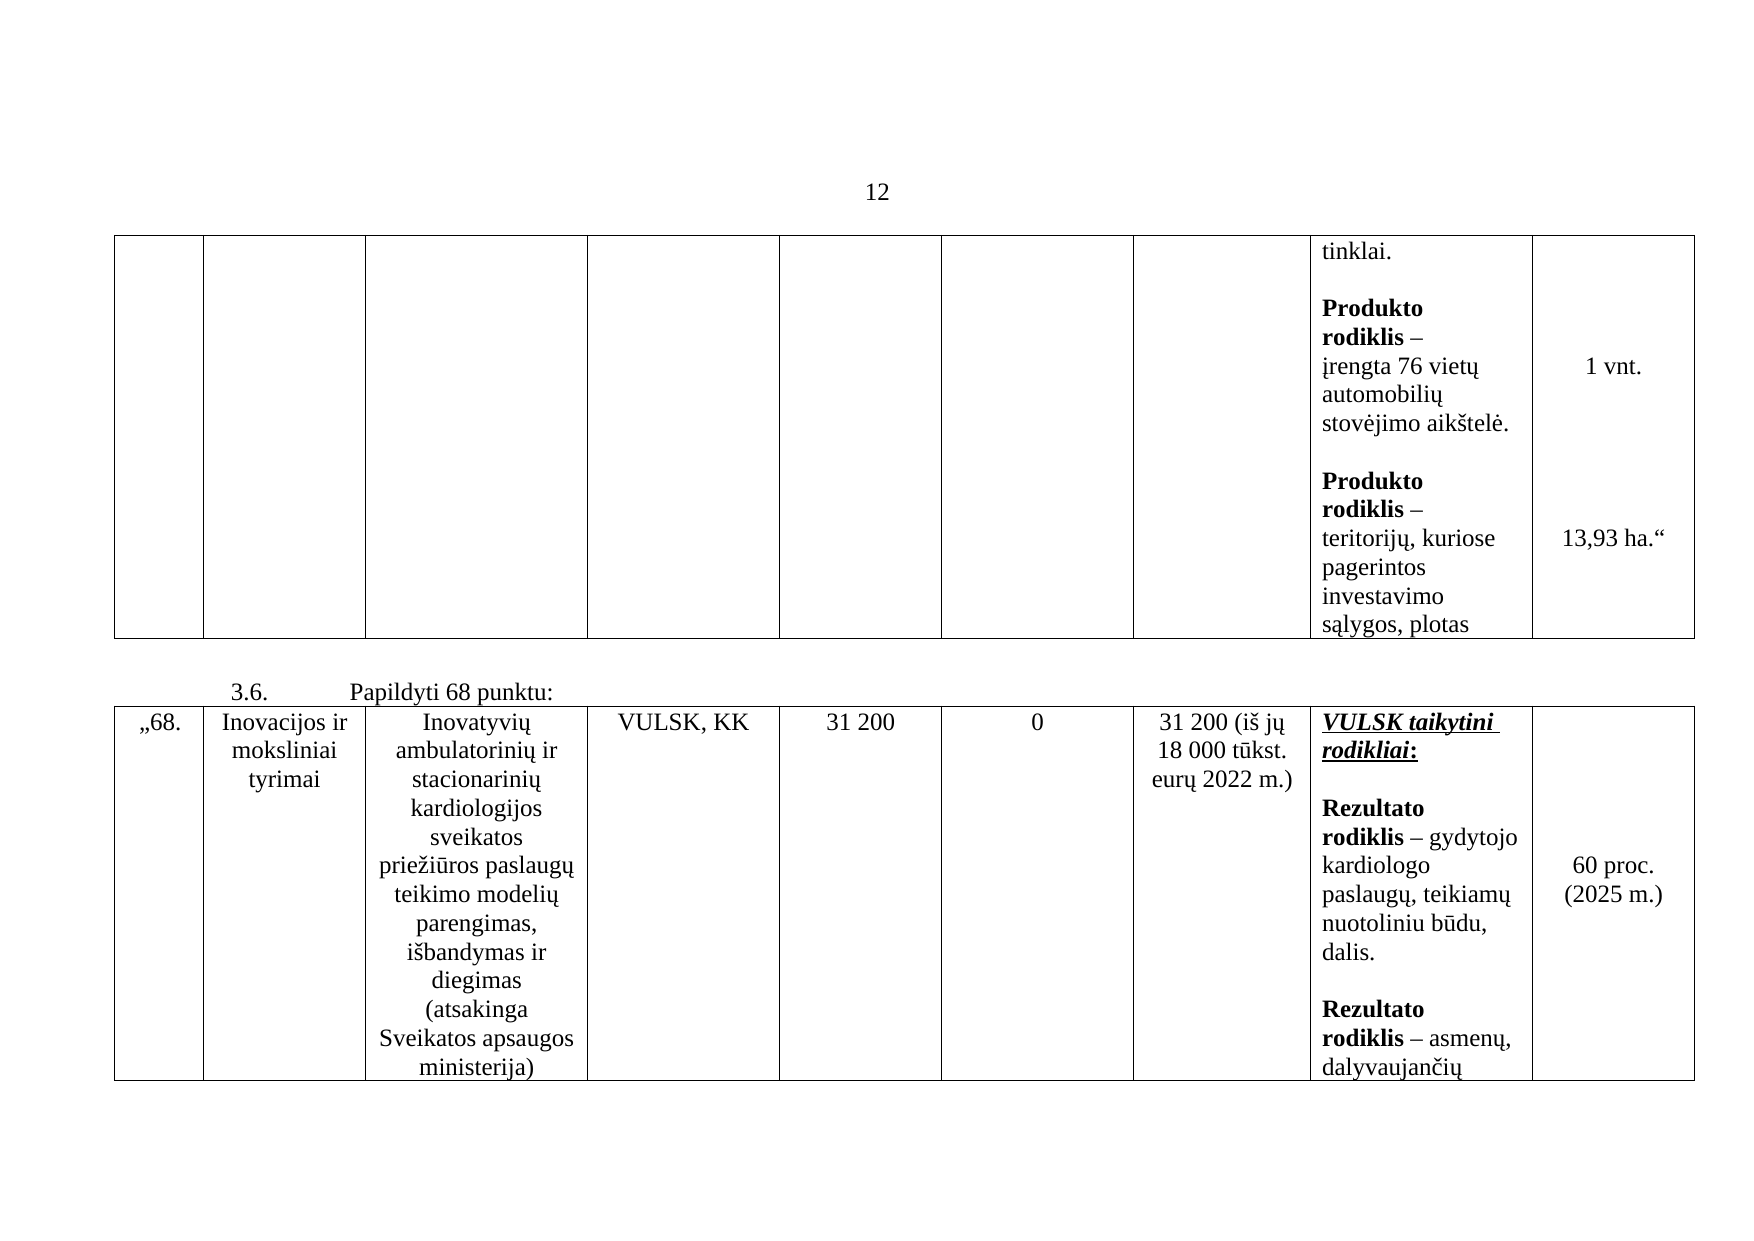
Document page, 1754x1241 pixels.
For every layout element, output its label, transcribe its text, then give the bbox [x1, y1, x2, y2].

table_header 31 200 (iš jų 18 000 tūkst. eurų 2022 m.) [1134, 707, 1310, 1080]
table_header [780, 236, 941, 638]
table_header [1134, 236, 1310, 638]
table_header [942, 236, 1133, 638]
table_header [588, 236, 779, 638]
table_header [115, 236, 203, 638]
table_header Inovacijos ir moksliniai tyrimai [204, 707, 365, 1080]
table_header 0 [942, 707, 1133, 1080]
table_header VULSK taikytini rodikliai: Rezultato rodiklis – gydytojo kardiologo paslaugų, teikiamų nuotoliniu būdu, dalis. Rezultato rodiklis – asmenų, dalyvaujančių [1311, 707, 1532, 1080]
table_header 31 200 [780, 707, 941, 1080]
table_header „68. [115, 707, 203, 1080]
table_header Inovatyvių ambulatorinių ir stacionarinių kardiologijos sveikatos priežiūros paslaugų teikimo modelių parengimas, išbandymas ir diegimas (atsakinga Sveikatos apsaugos ministerija) [366, 707, 587, 1080]
table_header tinklai. Produkto rodiklis – įrengta 76 vietų automobilių stovėjimo aikštelė. Produkto rodiklis – teritorijų, kuriose pagerintos investavimo sąlygos, plotas [1311, 236, 1532, 638]
text 3.6. Papildyti 68 punktu: [231, 668, 1636, 706]
table_header VULSK, KK [588, 707, 779, 1080]
table_header [204, 236, 365, 638]
table_header 1 vnt. 13,93 ha.“ [1533, 236, 1694, 638]
table_header 60 proc. (2025 m.) [1533, 707, 1694, 1080]
table_header [366, 236, 587, 638]
